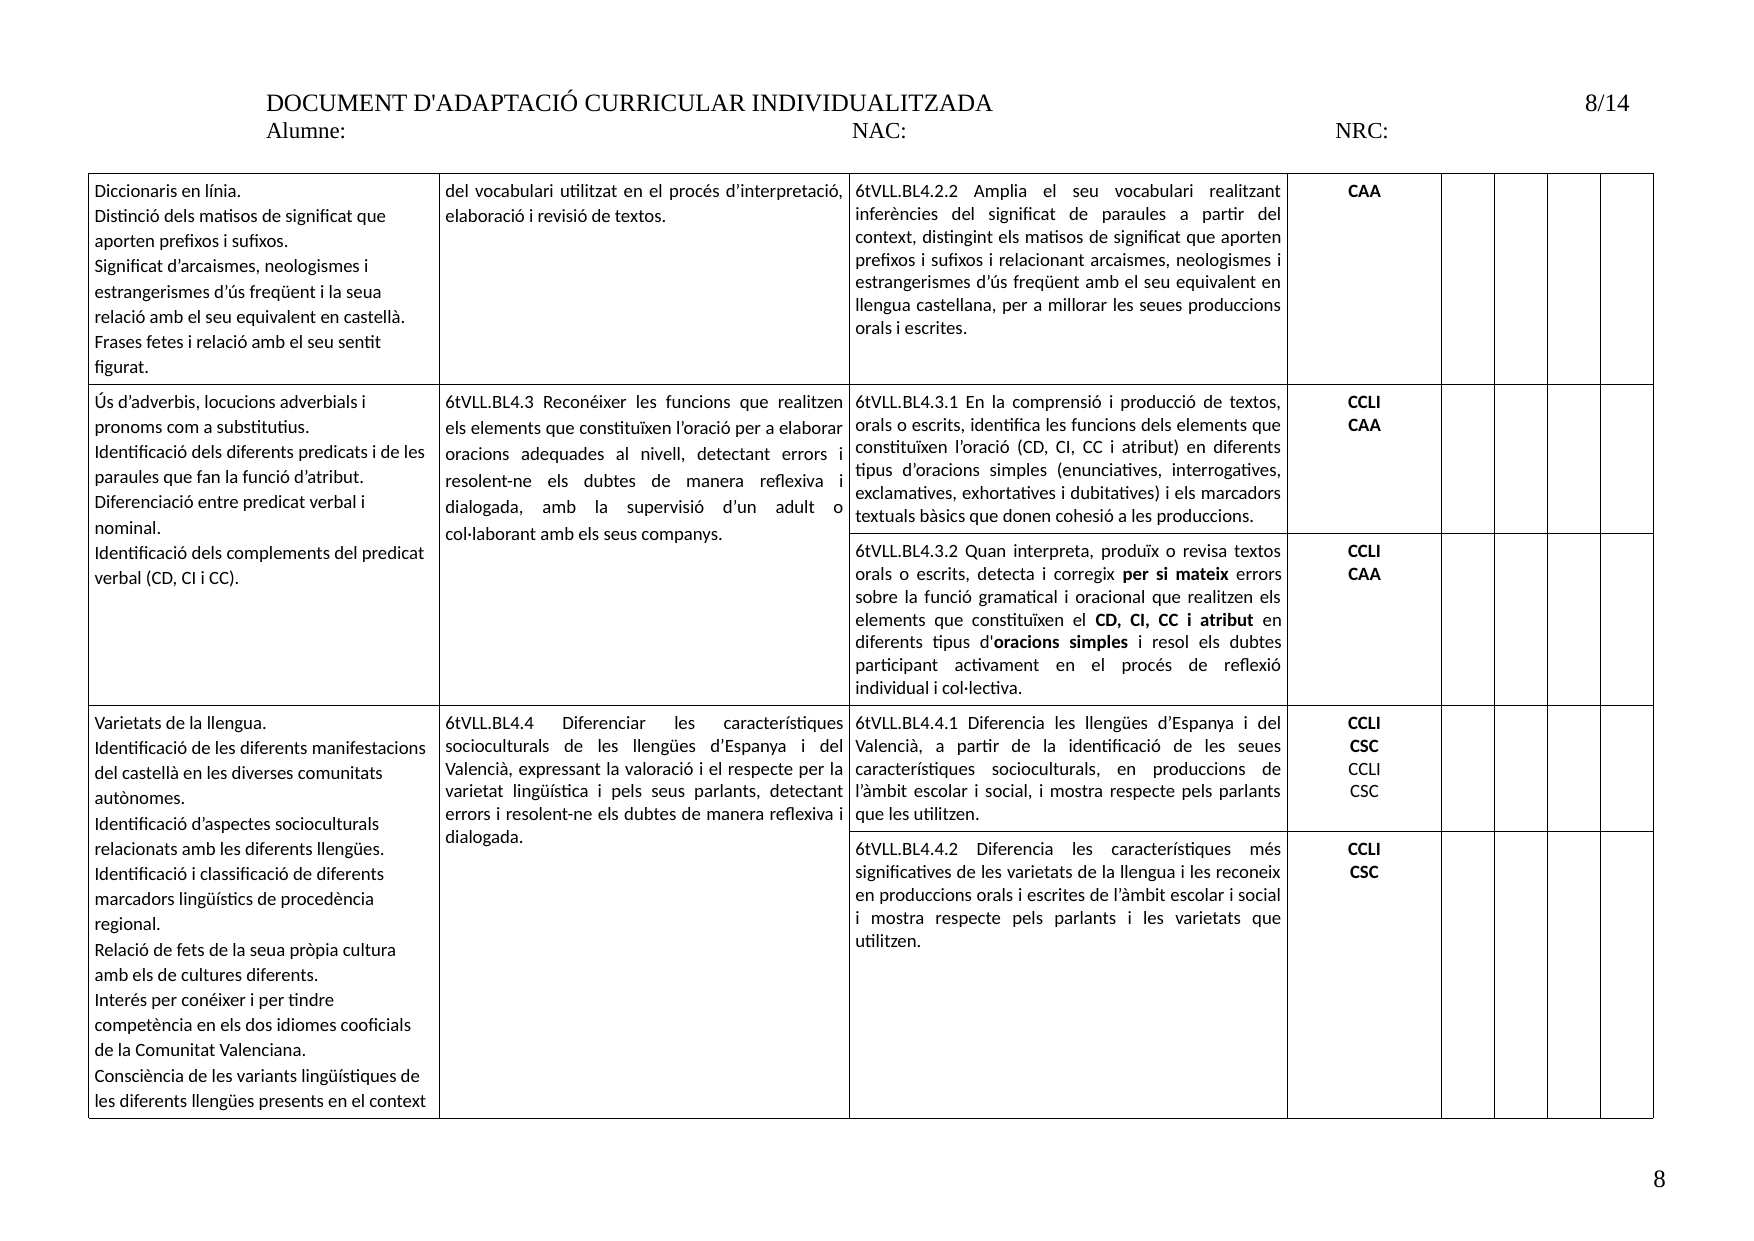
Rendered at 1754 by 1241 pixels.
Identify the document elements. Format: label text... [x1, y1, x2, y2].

table_cell [1442, 534, 1494, 705]
table_cell [1601, 174, 1653, 384]
table_cell 6tVLL.BL4.4 Diferenciar les característiques socioculturals de les llengües d’Espanya i del Valencià, expressant la valoració i el respecte per la varietat lingüística i pels seus parlants, detectant errors i resolent-ne els dubtes de manera reflexiva i dialogada. [440, 706, 849, 1118]
table_cell [1442, 174, 1494, 384]
table_cell 6tVLL.BL4.3 Reconéixer les funcions que realitzen els elements que constituïxen l’oració per a elaborar oracions adequades al nivell, detectant errors i resolent-ne els dubtes de manera reflexiva i dialogada, amb la supervisió d’un adult o col·laborant amb els seus companys. [440, 385, 849, 705]
table_cell CCLI CSC [1288, 832, 1441, 1118]
table_cell 6tVLL.BL4.4.1 Diferencia les llengües d’Espanya i del Valencià, a partir de la identificació de les seues característiques socioculturals, en produccions de l’àmbit escolar i social, i mostra respecte pels parlants que les utilitzen. [850, 706, 1287, 831]
table_cell CCLI CAA [1288, 385, 1441, 533]
table_cell CAA [1288, 174, 1441, 384]
table_cell [1495, 534, 1547, 705]
table_cell Varietats de la llengua. Identificació de les diferents manifestacions del castellà en les diverses comunitats autònomes. Identificació d’aspectes socioculturals relacionats amb les diferents llengües. Identificació i classificació de diferents marcadors lingüístics de procedència regional. Relació de fets de la seua pròpia cultura amb els de cultures diferents. Interés per conéixer i per tindre competència en els dos idiomes cooficials de la Comunitat Valenciana. Consciència de les variants lingüístiques de les diferents llengües presents en el context [89, 706, 439, 1118]
table_cell [1442, 832, 1494, 1118]
table_cell [1442, 706, 1494, 831]
table_cell del vocabulari utilitzat en el procés d’interpretació, elaboració i revisió de textos. [440, 174, 849, 384]
table_cell [1442, 385, 1494, 533]
table_cell [1601, 385, 1653, 533]
table_cell [1495, 385, 1547, 533]
table_cell 6tVLL.BL4.3.1 En la comprensió i producció de textos, orals o escrits, identifica les funcions dels elements que constituïxen l’oració (CD, CI, CC i atribut) en diferents tipus d’oracions simples (enunciatives, interrogatives, exclamatives, exhortatives i dubitatives) i els marcadors textuals bàsics que donen cohesió a les produccions. [850, 385, 1287, 533]
table_cell [1601, 706, 1653, 831]
table_cell [1601, 534, 1653, 705]
table_cell Diccionaris en línia. Distinció dels matisos de significat que aporten prefixos i sufixos. Significat d’arcaismes, neologismes i estrangerismes d’ús freqüent i la seua relació amb el seu equivalent en castellà. Frases fetes i relació amb el seu sentit figurat. [89, 174, 439, 384]
table_cell [1601, 832, 1653, 1118]
table_cell CCLI CSC CCLI CSC [1288, 706, 1441, 831]
table_cell 6tVLL.BL4.2.2 Amplia el seu vocabulari realitzant inferències del significat de paraules a partir del context, distingint els matisos de significat que aporten prefixos i sufixos i relacionant arcaismes, neologismes i estrangerismes d’ús freqüent amb el seu equivalent en llengua castellana, per a millorar les seues produccions orals i escrites. [850, 174, 1287, 384]
table_cell [1548, 174, 1600, 384]
table_cell [1548, 706, 1600, 831]
table_cell [1495, 706, 1547, 831]
table_cell [1548, 385, 1600, 533]
table_cell CCLI CAA [1288, 534, 1441, 705]
table_cell 6tVLL.BL4.3.2 Quan interpreta, produïx o revisa textos orals o escrits, detecta i corregix per si mateix errors sobre la funció gramatical i oracional que realitzen els elements que constituïxen el CD, CI, CC i atribut en diferents tipus d'oracions simples i resol els dubtes participant activament en el procés de reflexió individual i col·lectiva. [850, 534, 1287, 705]
table_cell [1495, 174, 1547, 384]
table_cell Ús d’adverbis, locucions adverbials i pronoms com a substitutius. Identificació dels diferents predicats i de les paraules que fan la funció d’atribut. Diferenciació entre predicat verbal i nominal. Identificació dels complements del predicat verbal (CD, CI i CC). [89, 385, 439, 705]
table_cell [1495, 832, 1547, 1118]
table_cell 6tVLL.BL4.4.2 Diferencia les característiques més significatives de les varietats de la llengua i les reconeix en produccions orals i escrites de l’àmbit escolar i social i mostra respecte pels parlants i les varietats que utilitzen. [850, 832, 1287, 1118]
table_cell [1548, 832, 1600, 1118]
table_cell [1548, 534, 1600, 705]
